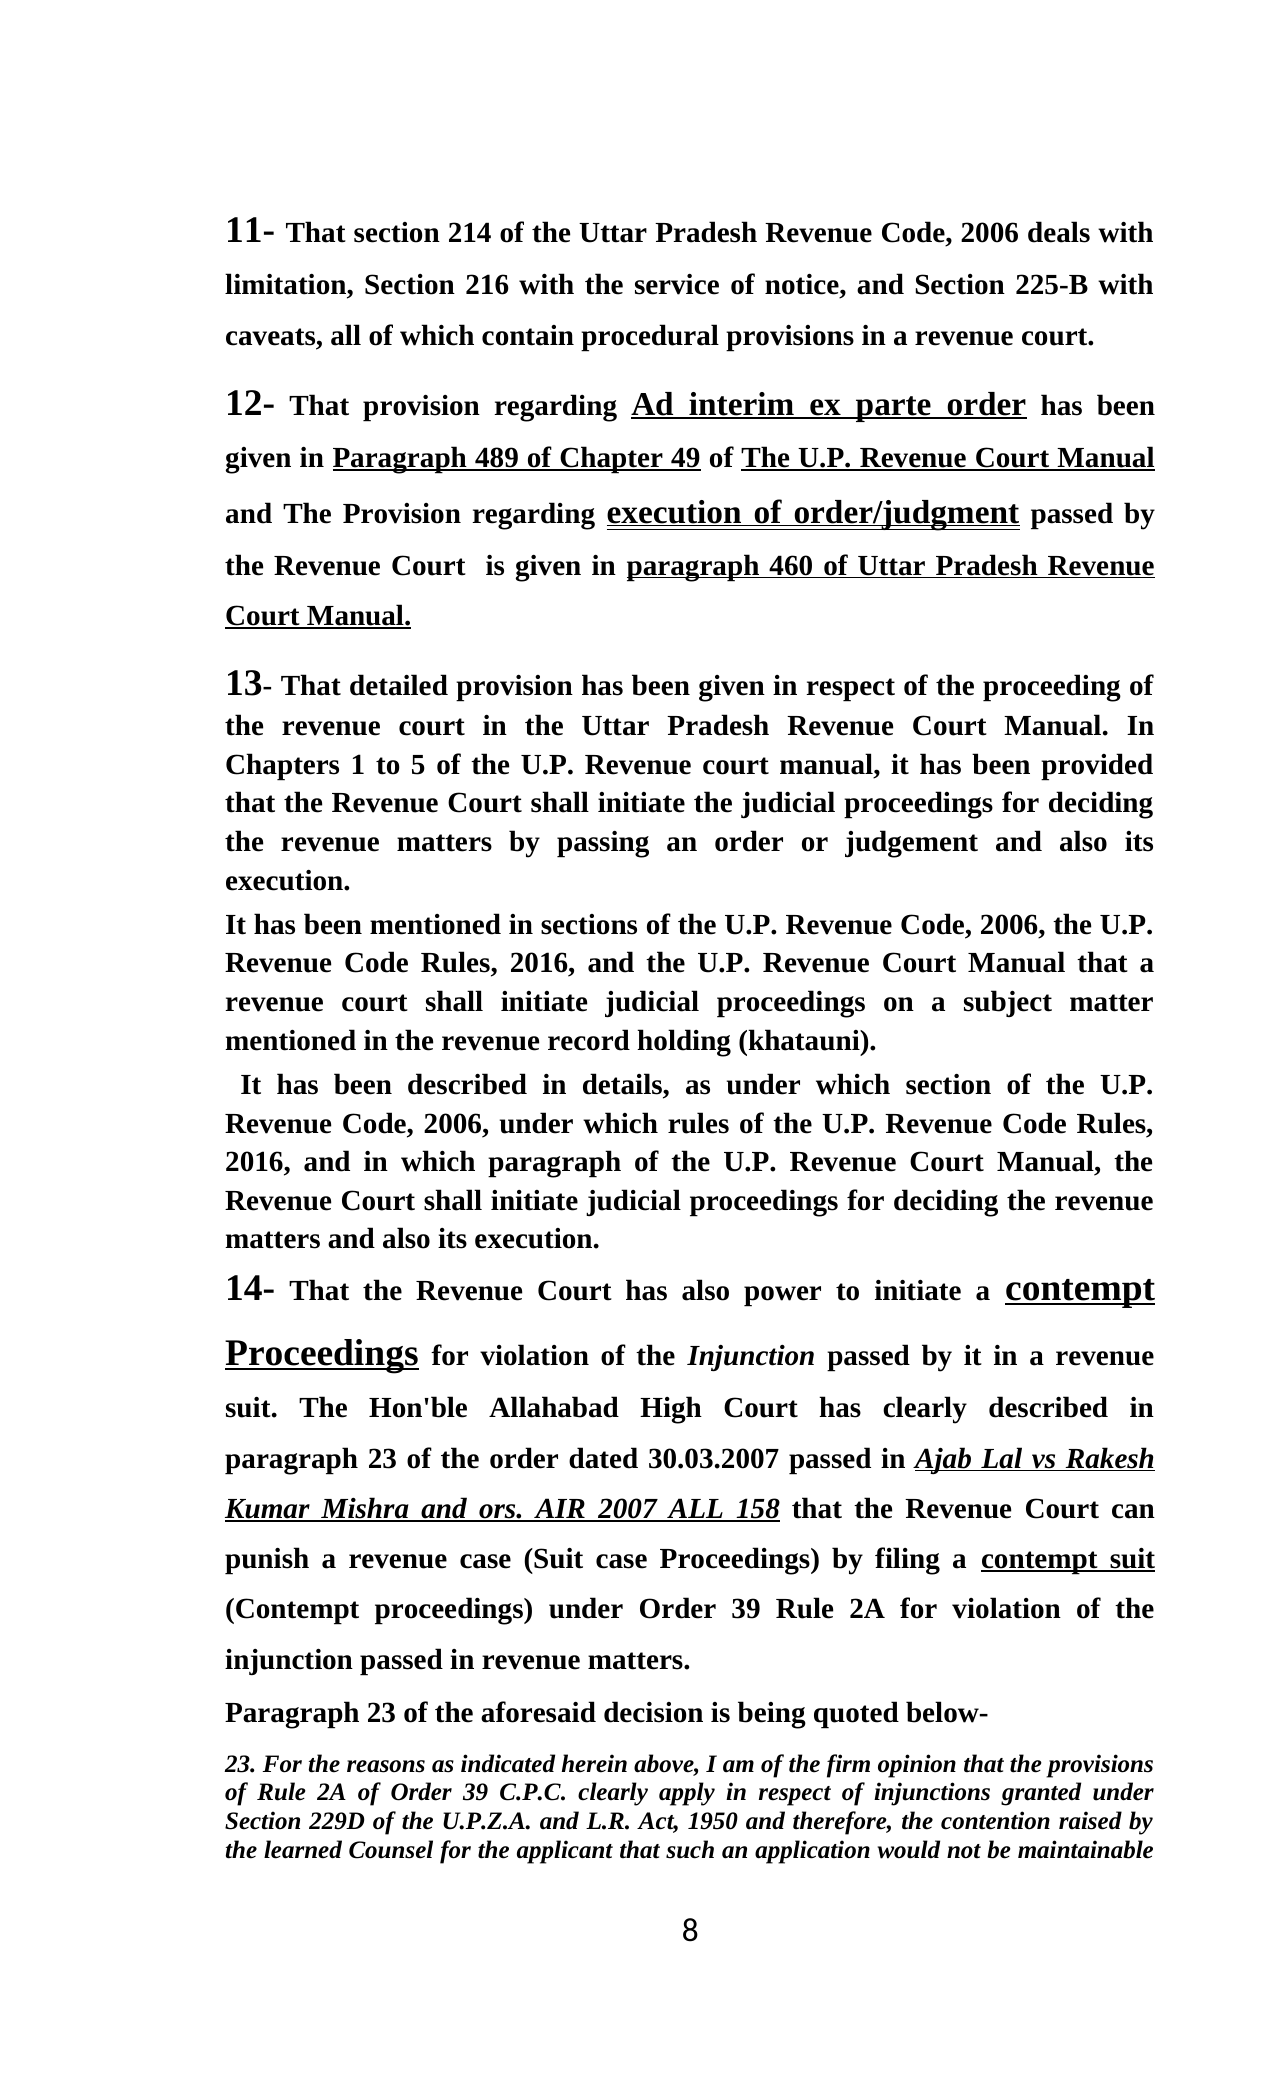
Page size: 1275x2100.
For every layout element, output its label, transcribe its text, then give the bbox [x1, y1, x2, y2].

text It has been mentioned in sections of the U.P. Revenue Code, 2006, the U.P. Revenue Code Rules, 2016, and the U.P. Revenue Court Manual that a revenue court shall initiate judicial proceedings on a subject matter mentioned in the revenue record holding (khatauni). [225, 907, 1155, 1056]
text 14- That the Revenue Court has also power to initiate a contempt Proceedings for violation of the Injunction passed by it in a revenue suit. The Hon'ble Allahabad High Court has clearly described in paragraph 23 of the order dated 30.03.2007 passed in Ajab Lal vs Rakesh Kumar Mishra and ors. AIR 2007 ALL 158 that the Revenue Court can punish a revenue case (Suit case Proceedings) by filing a contempt suit (Contempt proceedings) under Order 39 Rule 2A for violation of the injunction passed in revenue matters. [225, 1266, 1155, 1676]
text Paragraph 23 of the aforesaid decision is being quoted below- [225, 1695, 1155, 1729]
text It has been described in details, as under which section of the U.P. Revenue Code, 2006, under which rules of the U.P. Revenue Code Rules, 2016, and in which paragraph of the U.P. Revenue Court Manual, the Revenue Court shall initiate judicial proceedings for deciding the revenue matters and also its execution. [225, 1067, 1155, 1255]
text 23. For the reasons as indicated herein above, I am of the firm opinion that the provisions of Rule 2A of Order 39 C.P.C. clearly apply in respect of injunctions granted under Section 229D of the U.P.Z.A. and L.R. Act, 1950 and therefore, the contention raised by the learned Counsel for the applicant that such an application would not be maintainable [225, 1749, 1155, 1864]
text 11- That section 214 of the Uttar Pradesh Revenue Code, 2006 deals with limitation, Section 216 with the service of notice, and Section 225-B with caveats, all of which contain procedural provisions in a revenue court. [225, 207, 1155, 351]
text 12- That provision regarding Ad interim ex parte order has been given in Paragraph 489 of Chapter 49 of The U.P. Revenue Court Manual and The Provision regarding execution of order/judgment passed by the Revenue Court is given in paragraph 460 of Uttar Pradesh Revenue Court Manual. [225, 380, 1155, 632]
text 13- That detailed provision has been given in respect of the proceeding of the revenue court in the Uttar Pradesh Revenue Court Manual. In Chapters 1 to 5 of the U.P. Revenue court manual, it has been provided that the Revenue Court shall initiate the judicial proceedings for deciding the revenue matters by passing an order or judgement and also its execution. [225, 660, 1155, 896]
